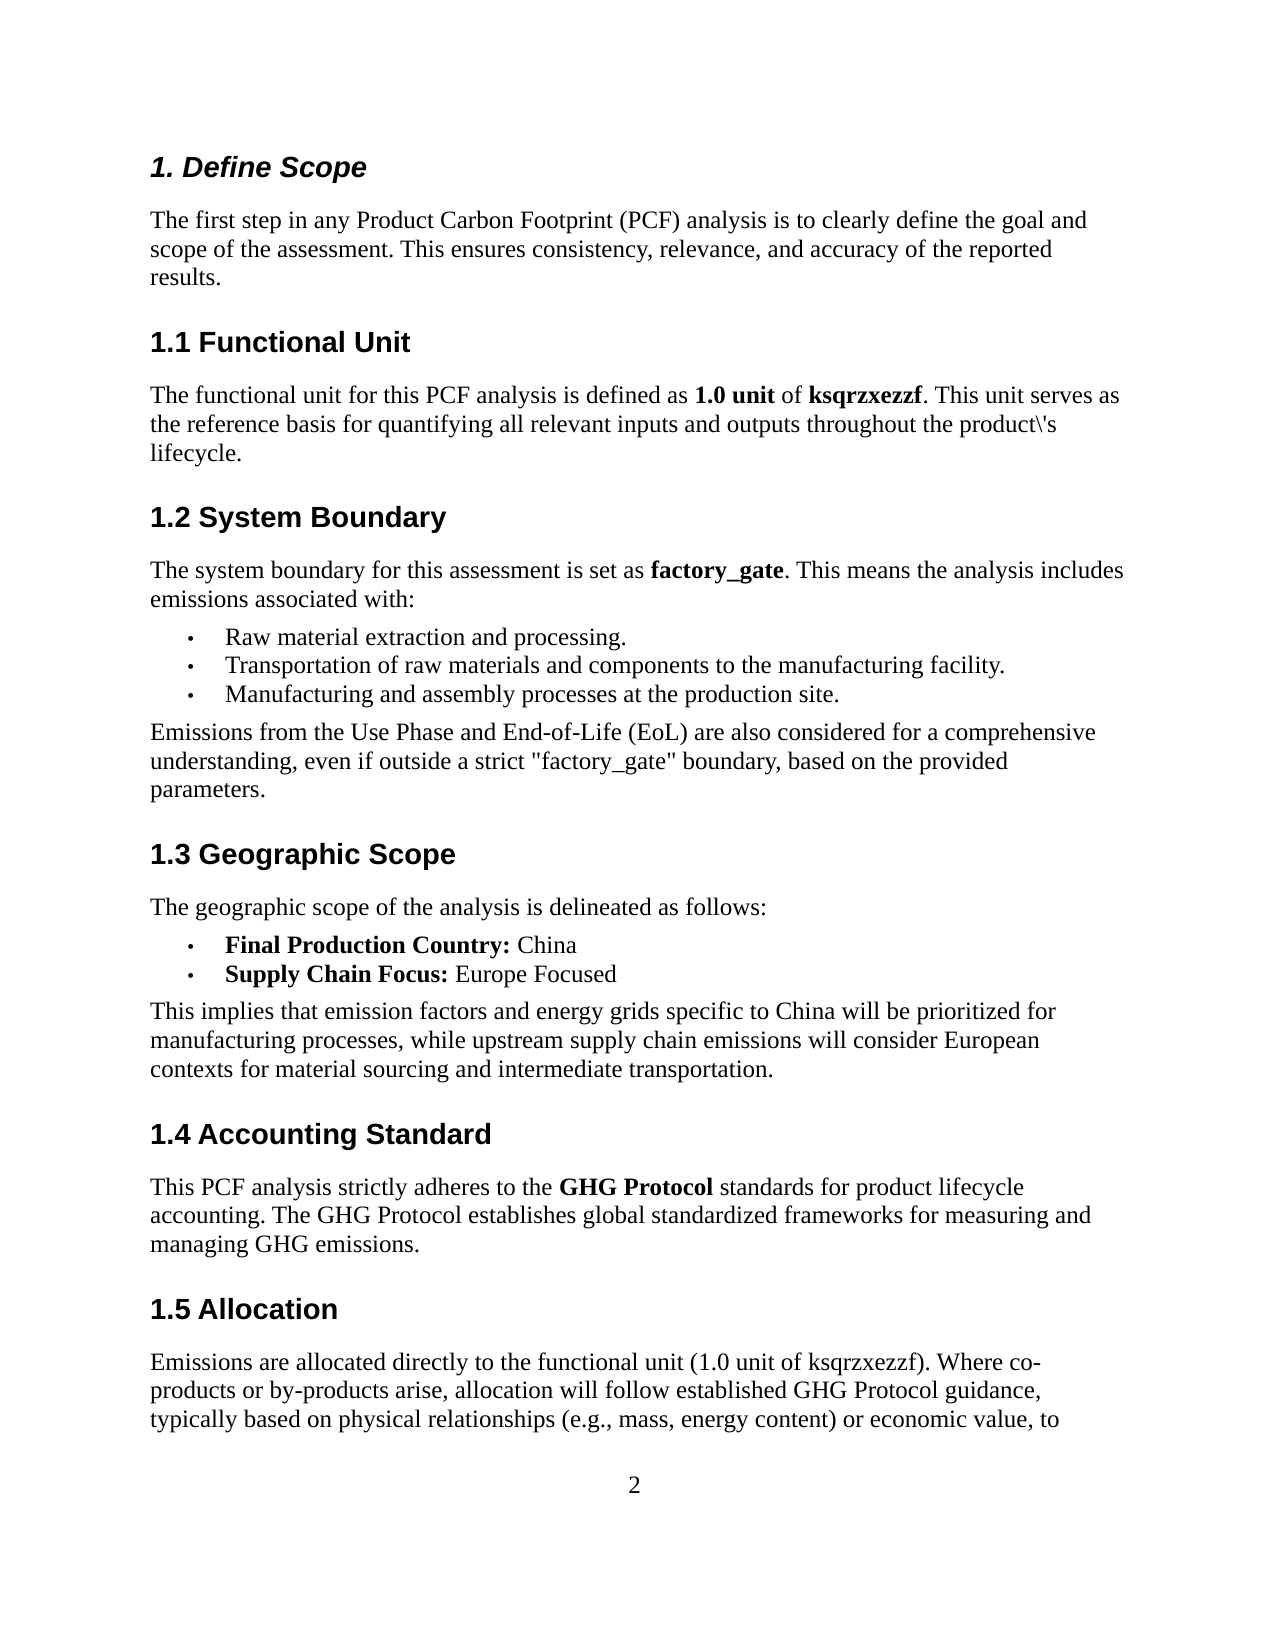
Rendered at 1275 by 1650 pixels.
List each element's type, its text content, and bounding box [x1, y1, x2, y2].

list Transportation of raw materials and components to the manufacturing facility. [187, 651, 1125, 679]
subtitle 1.2 System Boundary [150, 500, 1125, 534]
list Supply Chain Focus: Europe Focused [187, 959, 1125, 987]
subtitle 1.1 Functional Unit [150, 325, 1125, 359]
text Emissions from the Use Phase and End-of-Life (EoL) are also considered for a comprehensive understanding, even if outside a strict "factory_gate" boundary, based on the provided parameters. [150, 717, 1125, 803]
subtitle 1. Define Scope [150, 150, 1125, 183]
subtitle 1.4 Accounting Standard [150, 1117, 1125, 1150]
text This PCF analysis strictly adheres to the GHG Protocol standards for product lifecycle accounting. The GHG Protocol establishes global standardized frameworks for measuring and managing GHG emissions. [150, 1172, 1125, 1258]
text The first step in any Product Carbon Footprint (PCF) analysis is to clearly define the goal and scope of the assessment. This ensures consistency, relevance, and accuracy of the reported results. [150, 205, 1125, 291]
list Manufacturing and assembly processes at the production site. [187, 679, 1125, 708]
list Final Production Country: China [187, 930, 1125, 959]
text The system boundary for this assessment is set as factory_gate. This means the analysis includes emissions associated with: [150, 555, 1125, 613]
text The geographic scope of the analysis is delineated as follows: [150, 892, 1125, 921]
subtitle 1.5 Allocation [150, 1292, 1125, 1325]
text The functional unit for this PCF analysis is defined as 1.0 unit of ksqrzxezzf. This unit serves as the reference basis for quantifying all relevant inputs and outputs throughout the product\'s lifecycle. [150, 380, 1125, 466]
text Emissions are allocated directly to the functional unit (1.0 unit of ksqrzxezzf). Where co-products or by-products arise, allocation will follow established GHG Protocol guidance, typically based on physical relationships (e.g., mass, energy content) or economic value, to [150, 1347, 1125, 1433]
text This implies that emission factors and energy grids specific to China will be prioritized for manufacturing processes, while upstream supply chain emissions will consider European contexts for material sourcing and intermediate transportation. [150, 996, 1125, 1083]
list Raw material extraction and processing. [187, 622, 1125, 651]
subtitle 1.3 Geographic Scope [150, 837, 1125, 871]
